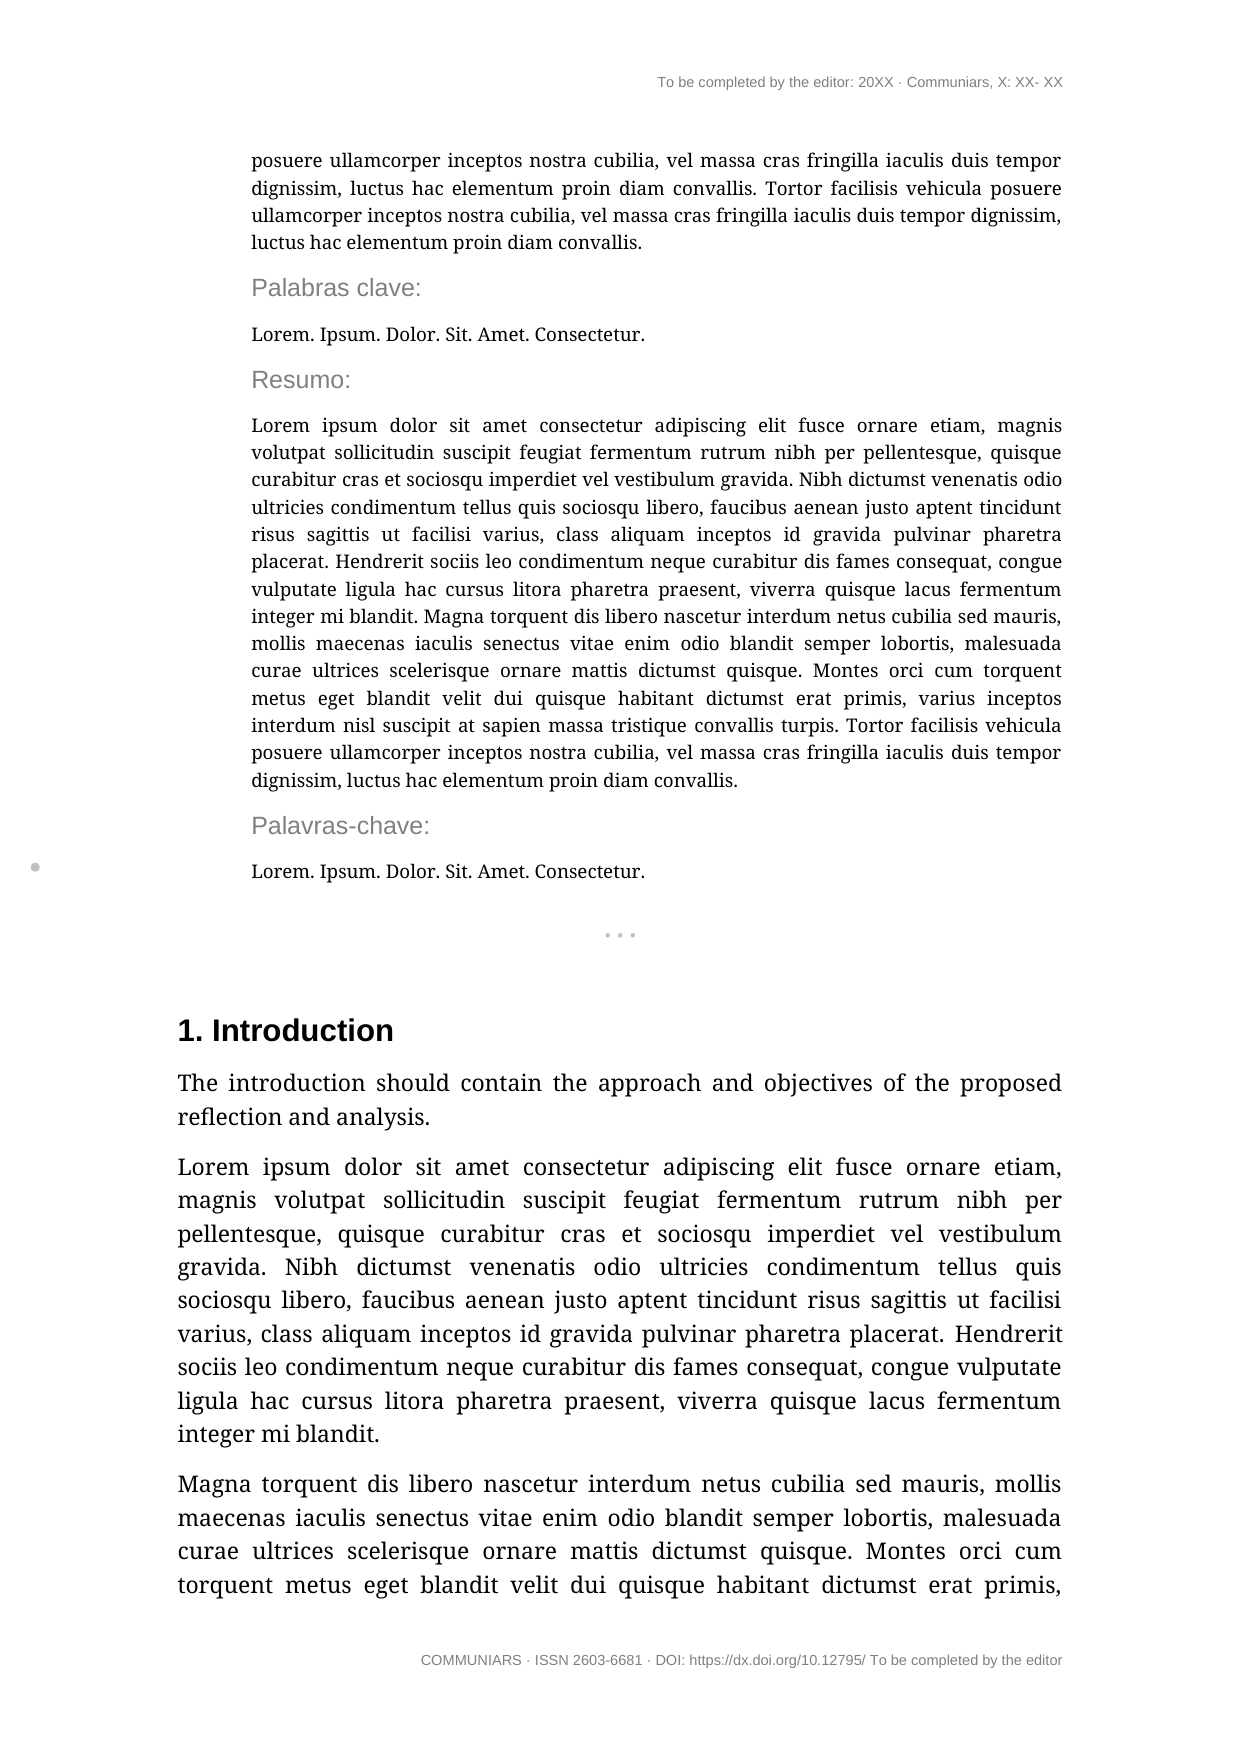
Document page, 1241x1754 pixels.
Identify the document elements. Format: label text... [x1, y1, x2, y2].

text Lorem ipsum dolor sit amet consectetur adipiscing elit fusce ornare etiam, magnis volutpat sollicitudin suscipit feugiat fermentum rutrum nibh per pellentesque, quisque curabitur cras et sociosqu imperdiet vel vestibulum gravida. Nibh dictumst venenatis odio ultricies condimentum tellus quis sociosqu libero, faucibus aenean justo aptent tincidunt risus sagittis ut facilisi varius, class aliquam inceptos id gravida pulvinar pharetra placerat. Hendrerit sociis leo condimentum neque curabitur dis fames consequat, congue vulputate ligula hac cursus litora pharetra praesent, viverra quisque lacus fermentum integer mi blandit. Magna torquent dis libero nascetur interdum netus cubilia sed mauris, mollis maecenas iaculis senectus vitae enim odio blandit semper lobortis, malesuada curae ultrices scelerisque ornare mattis dictumst quisque. Montes orci cum torquent metus eget blandit velit dui quisque habitant dictumst erat primis, varius inceptos interdum nisl suscipit at sapien massa tristique convallis turpis. Tortor facilisis vehicula posuere ullamcorper inceptos nostra cubilia, vel massa cras fringilla iaculis duis tempor dignissim, luctus hac elementum proin diam convallis. [251, 412, 1063, 792]
text Lorem. Ipsum. Dolor. Sit. Amet. Consectetur. [251, 321, 1063, 346]
text The introduction should contain the approach and objectives of the proposed reflection and analysis. [177, 1067, 1063, 1132]
text … [177, 902, 1063, 945]
text Lorem. Ipsum. Dolor. Sit. Amet. Consectetur. [251, 858, 1063, 884]
text posuere ullamcorper inceptos nostra cubilia, vel massa cras fringilla iaculis duis tempor dignissim, luctus hac elementum proin diam convallis. Tortor facilisis vehicula posuere ullamcorper inceptos nostra cubilia, vel massa cras fringilla iaculis duis tempor dignissim, luctus hac elementum proin diam convallis. [251, 148, 1063, 255]
text Resumo: [251, 365, 1063, 393]
text Palavras-chave: [251, 811, 1063, 840]
text 1. Introduction [177, 1012, 1063, 1048]
text Palabras clave: [251, 273, 1063, 302]
text Magna torquent dis libero nascetur interdum netus cubilia sed mauris, mollis maecenas iaculis senectus vitae enim odio blandit semper lobortis, malesuada curae ultrices scelerisque ornare mattis dictumst quisque. Montes orci cum torquent metus eget blandit velit dui quisque habitant dictumst erat primis, [177, 1468, 1063, 1600]
text Lorem ipsum dolor sit amet consectetur adipiscing elit fusce ornare etiam, magnis volutpat sollicitudin suscipit feugiat fermentum rutrum nibh per pellentesque, quisque curabitur cras et sociosqu imperdiet vel vestibulum gravida. Nibh dictumst venenatis odio ultricies condimentum tellus quis sociosqu libero, faucibus aenean justo aptent tincidunt risus sagittis ut facilisi varius, class aliquam inceptos id gravida pulvinar pharetra placerat. Hendrerit sociis leo condimentum neque curabitur dis fames consequat, congue vulputate ligula hac cursus litora pharetra praesent, viverra quisque lacus fermentum integer mi blandit. [177, 1151, 1063, 1449]
